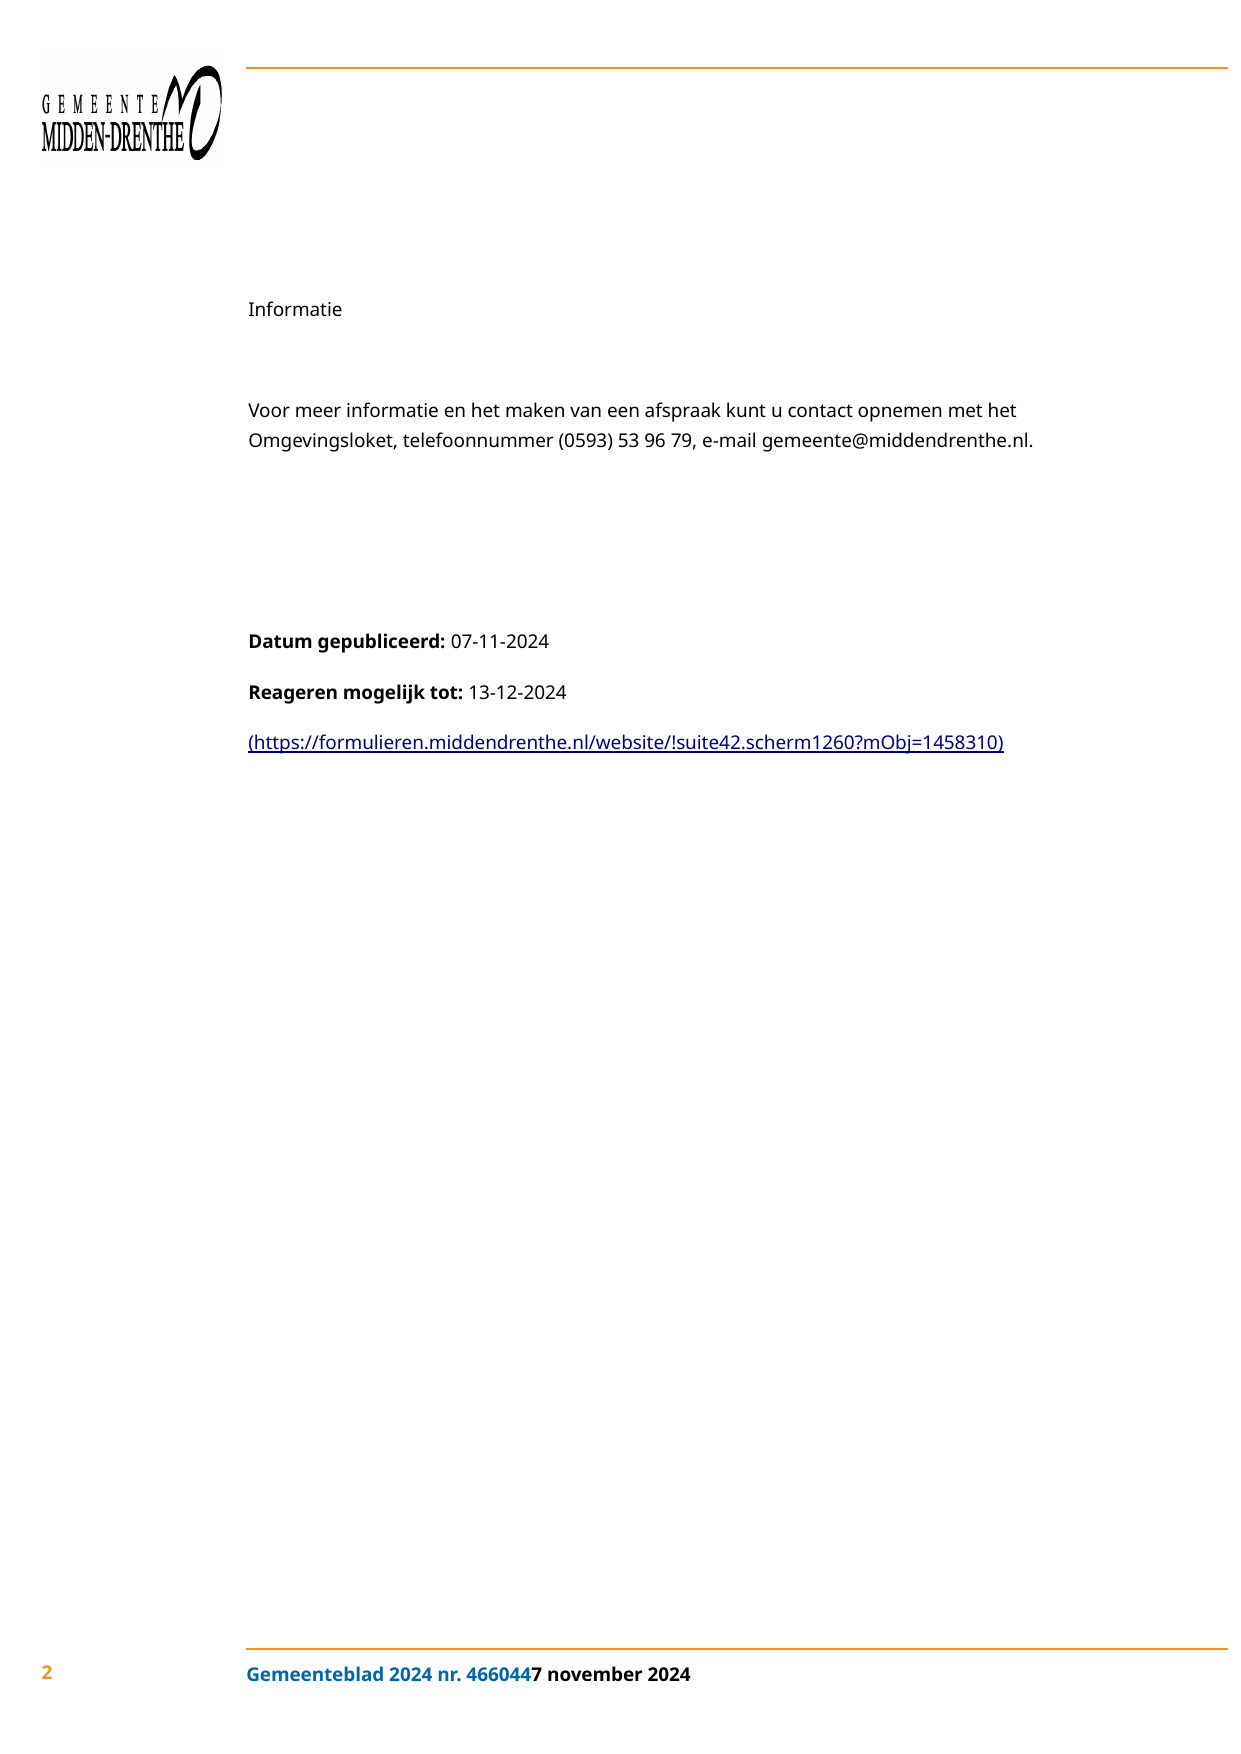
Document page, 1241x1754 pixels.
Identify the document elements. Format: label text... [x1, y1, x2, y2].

text Reageren mogelijk tot: 13-12-2024 [248, 679, 1152, 705]
text (https://formulieren.middendrenthe.nl/website/!suite42.scherm1260?mObj=1458310) [248, 729, 1152, 755]
text Datum gepubliceerd: 07-11-2024 [248, 628, 1152, 654]
text Voor meer informatie en het maken van een afspraak kunt u contact opnemen met het Omgevingsloket, telefoonnummer (0593) 53 96 79, e-mail gemeente@middendrenthe.nl. [248, 397, 1152, 453]
picture [41, 47, 231, 172]
text Informatie [248, 296, 1152, 322]
